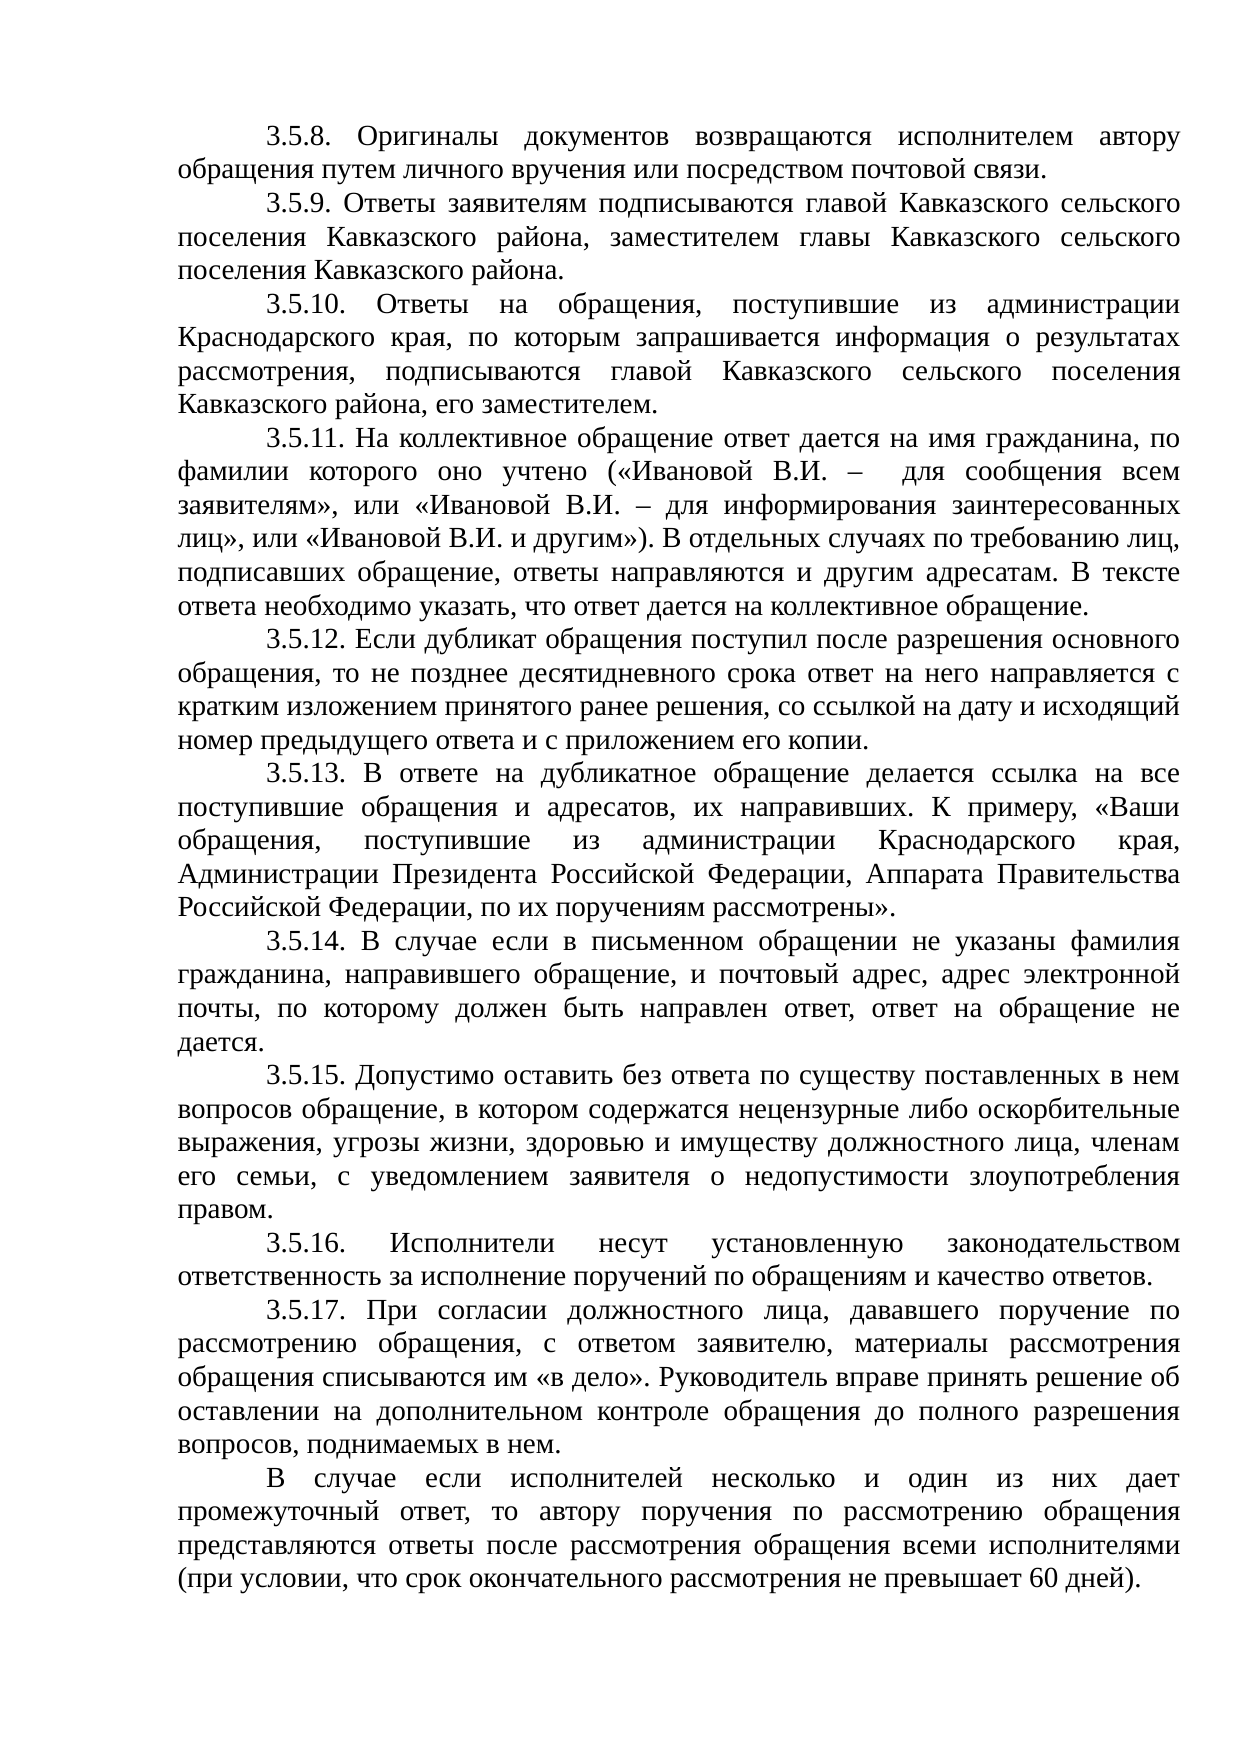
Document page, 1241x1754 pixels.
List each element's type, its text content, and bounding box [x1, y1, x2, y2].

text 3.5.13. В ответе на дубликатное обращение делается ссылка на все поступившие обращения и адресатов, их направивших. К примеру, «Ваши обращения, поступившие из администрации Краснодарского края, Администрации Президента Российской Федерации, Аппарата Правительства Российской Федерации, по их поручениям рассмотрены». [177, 755, 1181, 923]
text 3.5.8. Оригиналы документов возвращаются исполнителем автору обращения путем личного вручения или посредством почтовой связи. [177, 118, 1181, 185]
text 3.5.17. При согласии должностного лица, дававшего поручение по рассмотрению обращения, с ответом заявителю, материалы рассмотрения обращения списываются им «в дело». Руководитель вправе принять решение об оставлении на дополнительном контроле обращения до полного разрешения вопросов, поднимаемых в нем. [177, 1292, 1181, 1460]
text В случае если исполнителей несколько и один из них дает промежуточный ответ, то автору поручения по рассмотрению обращения представляются ответы после рассмотрения обращения всеми исполнителями (при условии, что срок окончательного рассмотрения не превышает 60 дней). [177, 1460, 1181, 1594]
text 3.5.10. Ответы на обращения, поступившие из администрации Краснодарского края, по которым запрашивается информация о результатах рассмотрения, подписываются главой Кавказского сельского поселения Кавказского района, его заместителем. [177, 286, 1181, 420]
text 3.5.14. В случае если в письменном обращении не указаны фамилия гражданина, направившего обращение, и почтовый адрес, адрес электронной почты, по которому должен быть направлен ответ, ответ на обращение не дается. [177, 923, 1181, 1057]
text 3.5.15. Допустимо оставить без ответа по существу поставленных в нем вопросов обращение, в котором содержатся нецензурные либо оскорбительные выражения, угрозы жизни, здоровью и имуществу должностного лица, членам его семьи, с уведомлением заявителя о недопустимости злоупотребления правом. [177, 1057, 1181, 1225]
text 3.5.9. Ответы заявителям подписываются главой Кавказского сельского поселения Кавказского района, заместителем главы Кавказского сельского поселения Кавказского района. [177, 185, 1181, 286]
text 3.5.12. Если дубликат обращения поступил после разрешения основного обращения, то не позднее десятидневного срока ответ на него направляется с кратким изложением принятого ранее решения, со ссылкой на дату и исходящий номер предыдущего ответа и с приложением его копии. [177, 621, 1181, 755]
text 3.5.16. Исполнители несут установленную законодательством ответственность за исполнение поручений по обращениям и качество ответов. [177, 1225, 1181, 1292]
text 3.5.11. На коллективное обращение ответ дается на имя гражданина, по фамилии которого оно учтено («Ивановой В.И. – для сообщения всем заявителям», или «Ивановой В.И. – для информирования заинтересованных лиц», или «Ивановой В.И. и другим»). В отдельных случаях по требованию лиц, подписавших обращение, ответы направляются и другим адресатам. В тексте ответа необходимо указать, что ответ дается на коллективное обращение. [177, 420, 1181, 621]
